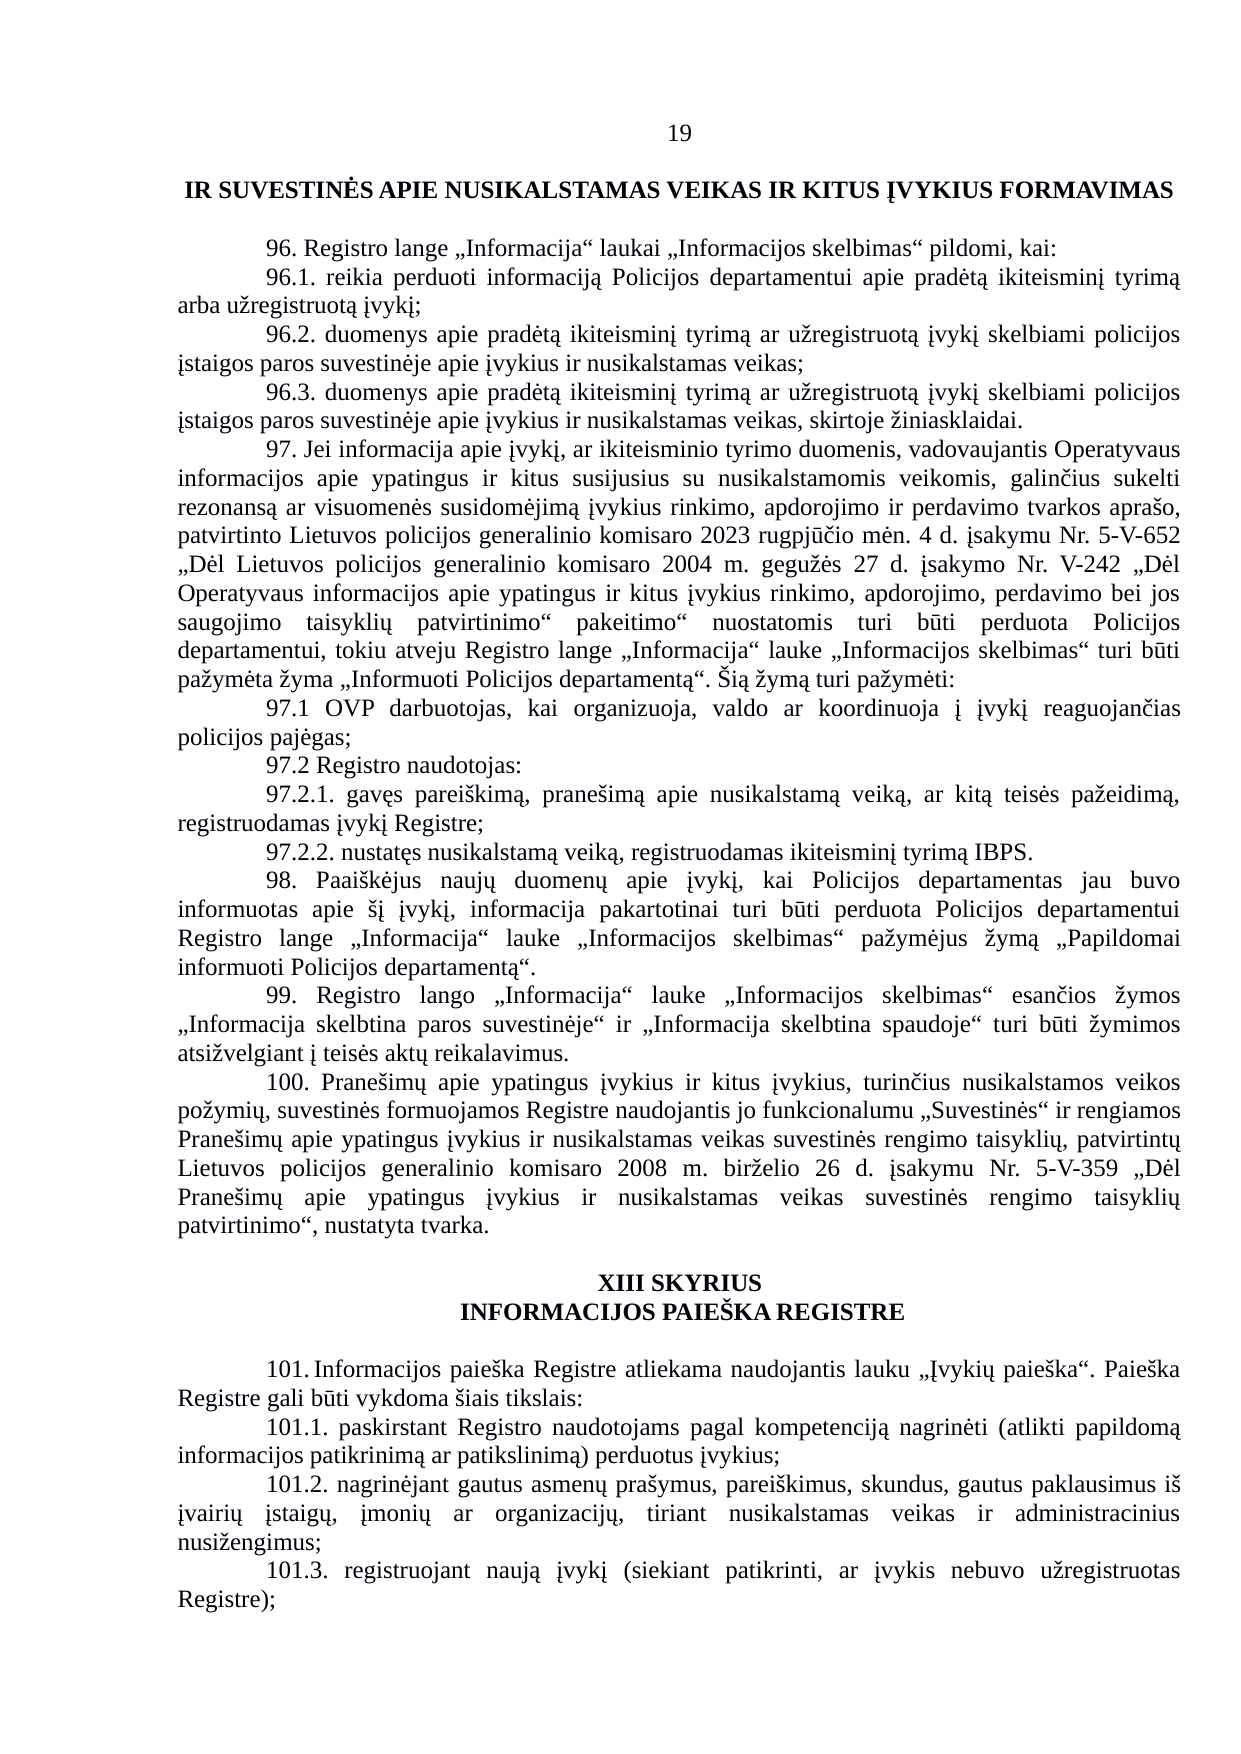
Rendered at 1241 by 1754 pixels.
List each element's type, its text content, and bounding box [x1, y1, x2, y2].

text 97.2 Registro naudotojas: [177, 751, 1181, 779]
text 101.3. registruojant naują įvykį (siekiant patikrinti, ar įvykis nebuvo užregistruotas Registre); [177, 1556, 1181, 1613]
text 96.1. reikia perduoti informaciją Policijos departamentui apie pradėtą ikiteisminį tyrimą arba užregistruotą įvykį; [177, 262, 1181, 319]
text 98. Paaiškėjus naujų duomenų apie įvykį, kai Policijos departamentas jau buvo informuotas apie šį įvykį, informacija pakartotinai turi būti perduota Policijos departamentui Registro lange „Informacija“ lauke „Informacijos skelbimas“ pažymėjus žymą „Papildomai informuoti Policijos departamentą“. [177, 866, 1181, 981]
text 97.2.1. gavęs pareiškimą, pranešimą apie nusikalstamą veiką, ar kitą teisės pažeidimą, registruodamas įvykį Registre; [177, 779, 1181, 837]
text 97.1 OVP darbuotojas, kai organizuoja, valdo ar koordinuoja į įvykį reaguojančias policijos pajėgas; [177, 693, 1181, 751]
text 96. Registro lange „Informacija“ laukai „Informacijos skelbimas“ pildomi, kai: [177, 233, 1181, 262]
text 101.2. nagrinėjant gautus asmenų prašymus, pareiškimus, skundus, gautus paklausimus iš įvairių įstaigų, įmonių ar organizacijų, tiriant nusikalstamas veikas ir administracinius nusižengimus; [177, 1469, 1181, 1556]
text 101.1. paskirstant Registro naudotojams pagal kompetenciją nagrinėti (atlikti papildomą informacijos patikrinimą ar patikslinimą) perduotus įvykius; [177, 1412, 1181, 1469]
text 96.2. duomenys apie pradėtą ikiteisminį tyrimą ar užregistruotą įvykį skelbiami policijos įstaigos paros suvestinėje apie įvykius ir nusikalstamas veikas; [177, 319, 1181, 377]
text INFORMACIJOS PAIEŠKA REGISTRE [177, 1297, 1181, 1326]
text 100. Pranešimų apie ypatingus įvykius ir kitus įvykius, turinčius nusikalstamos veikos požymių, suvestinės formuojamos Registre naudojantis jo funkcionalumu „Suvestinės“ ir rengiamos Pranešimų apie ypatingus įvykius ir nusikalstamas veikas suvestinės rengimo taisyklių, patvirtintų Lietuvos policijos generalinio komisaro 2008 m. birželio 26 d. įsakymu Nr. 5-V-359 „Dėl Pranešimų apie ypatingus įvykius ir nusikalstamas veikas suvestinės rengimo taisyklių patvirtinimo“, nustatyta tvarka. [177, 1067, 1181, 1239]
text 96.3. duomenys apie pradėtą ikiteisminį tyrimą ar užregistruotą įvykį skelbiami policijos įstaigos paros suvestinėje apie įvykius ir nusikalstamas veikas, skirtoje žiniasklaidai. [177, 377, 1181, 434]
text IR SUVESTINĖS APIE NUSIKALSTAMAS VEIKAS IR KITUS ĮVYKIUS FORMAVIMAS [177, 176, 1181, 204]
text 97. Jei informacija apie įvykį, ar ikiteisminio tyrimo duomenis, vadovaujantis Operatyvaus informacijos apie ypatingus ir kitus susijusius su nusikalstamomis veikomis, galinčius sukelti rezonansą ar visuomenės susidomėjimą įvykius rinkimo, apdorojimo ir perdavimo tvarkos aprašo, patvirtinto Lietuvos policijos generalinio komisaro 2023 rugpjūčio mėn. 4 d. įsakymu Nr. 5-V-652 „Dėl Lietuvos policijos generalinio komisaro 2004 m. gegužės 27 d. įsakymo Nr. V-242 „Dėl Operatyvaus informacijos apie ypatingus ir kitus įvykius rinkimo, apdorojimo, perdavimo bei jos saugojimo taisyklių patvirtinimo“ pakeitimo“ nuostatomis turi būti perduota Policijos departamentui, tokiu atveju Registro lange „Informacija“ lauke „Informacijos skelbimas“ turi būti pažymėta žyma „Informuoti Policijos departamentą“. Šią žymą turi pažymėti: [177, 434, 1181, 693]
text 99. Registro lango „Informacija“ lauke „Informacijos skelbimas“ esančios žymos „Informacija skelbtina paros suvestinėje“ ir „Informacija skelbtina spaudoje“ turi būti žymimos atsižvelgiant į teisės aktų reikalavimus. [177, 981, 1181, 1067]
text 101. Informacijos paieška Registre atliekama naudojantis lauku „Įvykių paieška“. Paieška Registre gali būti vykdoma šiais tikslais: [177, 1354, 1181, 1412]
text 97.2.2. nustatęs nusikalstamą veiką, registruodamas ikiteisminį tyrimą IBPS. [177, 837, 1181, 866]
text XIII SKYRIUS [177, 1268, 1182, 1297]
